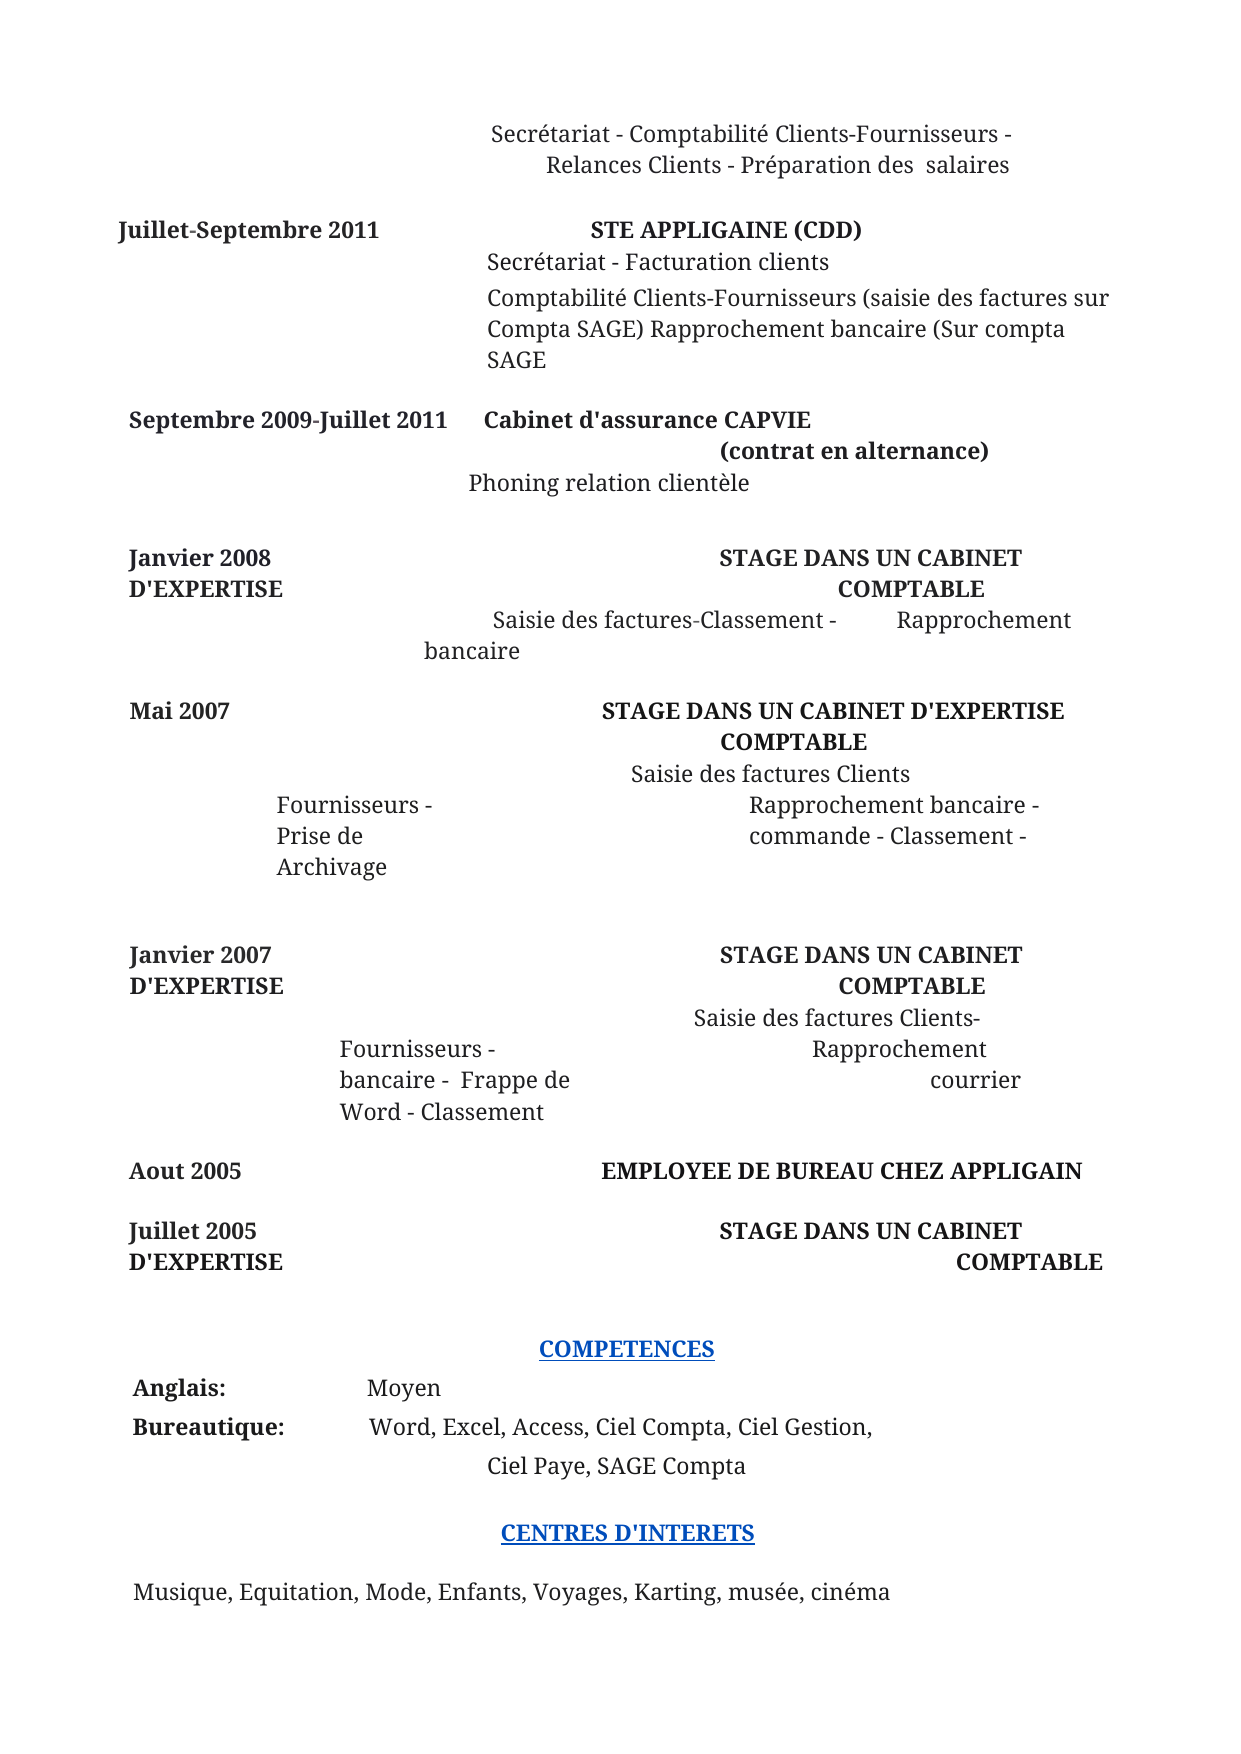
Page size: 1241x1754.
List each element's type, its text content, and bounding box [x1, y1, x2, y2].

text Aout 2005 EMPLOYEE DE BUREAU CHEZ APPLIGAIN [129, 1155, 1124, 1186]
text Saisie des factures Clients Fournisseurs - Rapprochement bancaire - Prise de commande - Classement - Archivage [276, 758, 1052, 883]
text (contrat en alternance) [129, 435, 1213, 467]
text Anglais: Moyen [130, 1372, 585, 1403]
text Phoning relation clientèle [350, 467, 1123, 498]
text COMPETENCES [130, 1333, 1123, 1365]
text Juillet-Septembre 2011 STE APPLIGAINE (CDD) [118, 214, 1122, 246]
text Janvier 2007 STAGE DANS UN CABINET D'EXPERTISE COMPTABLE [129, 939, 1124, 1001]
text CENTRES D'INTERETS [483, 1517, 773, 1548]
text COMPTABLE [129, 726, 1240, 757]
text Saisie des factures Clients-Fournisseurs - Rapprochement bancaire - Frappe de courrier Word - Classement [339, 1002, 1052, 1127]
text Secrétariat - Facturation clients [424, 246, 1122, 277]
text Musique, Equitation, Mode, Enfants, Voyages, Karting, musée, cinéma [118, 1576, 1122, 1607]
text Bureautique: Word, Excel, Access, Ciel Compta, Ciel Gestion, [132, 1411, 1063, 1442]
text Septembre 2009-Juillet 2011 Cabinet d'assurance CAPVIE [129, 404, 1123, 435]
text Juillet 2005 STAGE DANS UN CABINET D'EXPERTISE COMPTABLE [129, 1215, 1169, 1277]
text Comptabilité Clients-Fournisseurs (saisie des factures sur Compta SAGE) Rapprochement bancaire (Sur compta SAGE [487, 281, 1123, 375]
text Saisie des factures-Classement - Rapprochement bancaire [424, 604, 1122, 667]
text Ciel Paye, SAGE Compta [132, 1450, 1063, 1481]
text Mai 2007 STAGE DANS UN CABINET D'EXPERTISE [129, 694, 1240, 726]
text Janvier 2008 STAGE DANS UN CABINET D'EXPERTISE COMPTABLE [129, 542, 1123, 604]
text Secrétariat - Comptabilité Clients-Fournisseurs - Relances Clients - Préparation des salaires [428, 118, 1122, 181]
